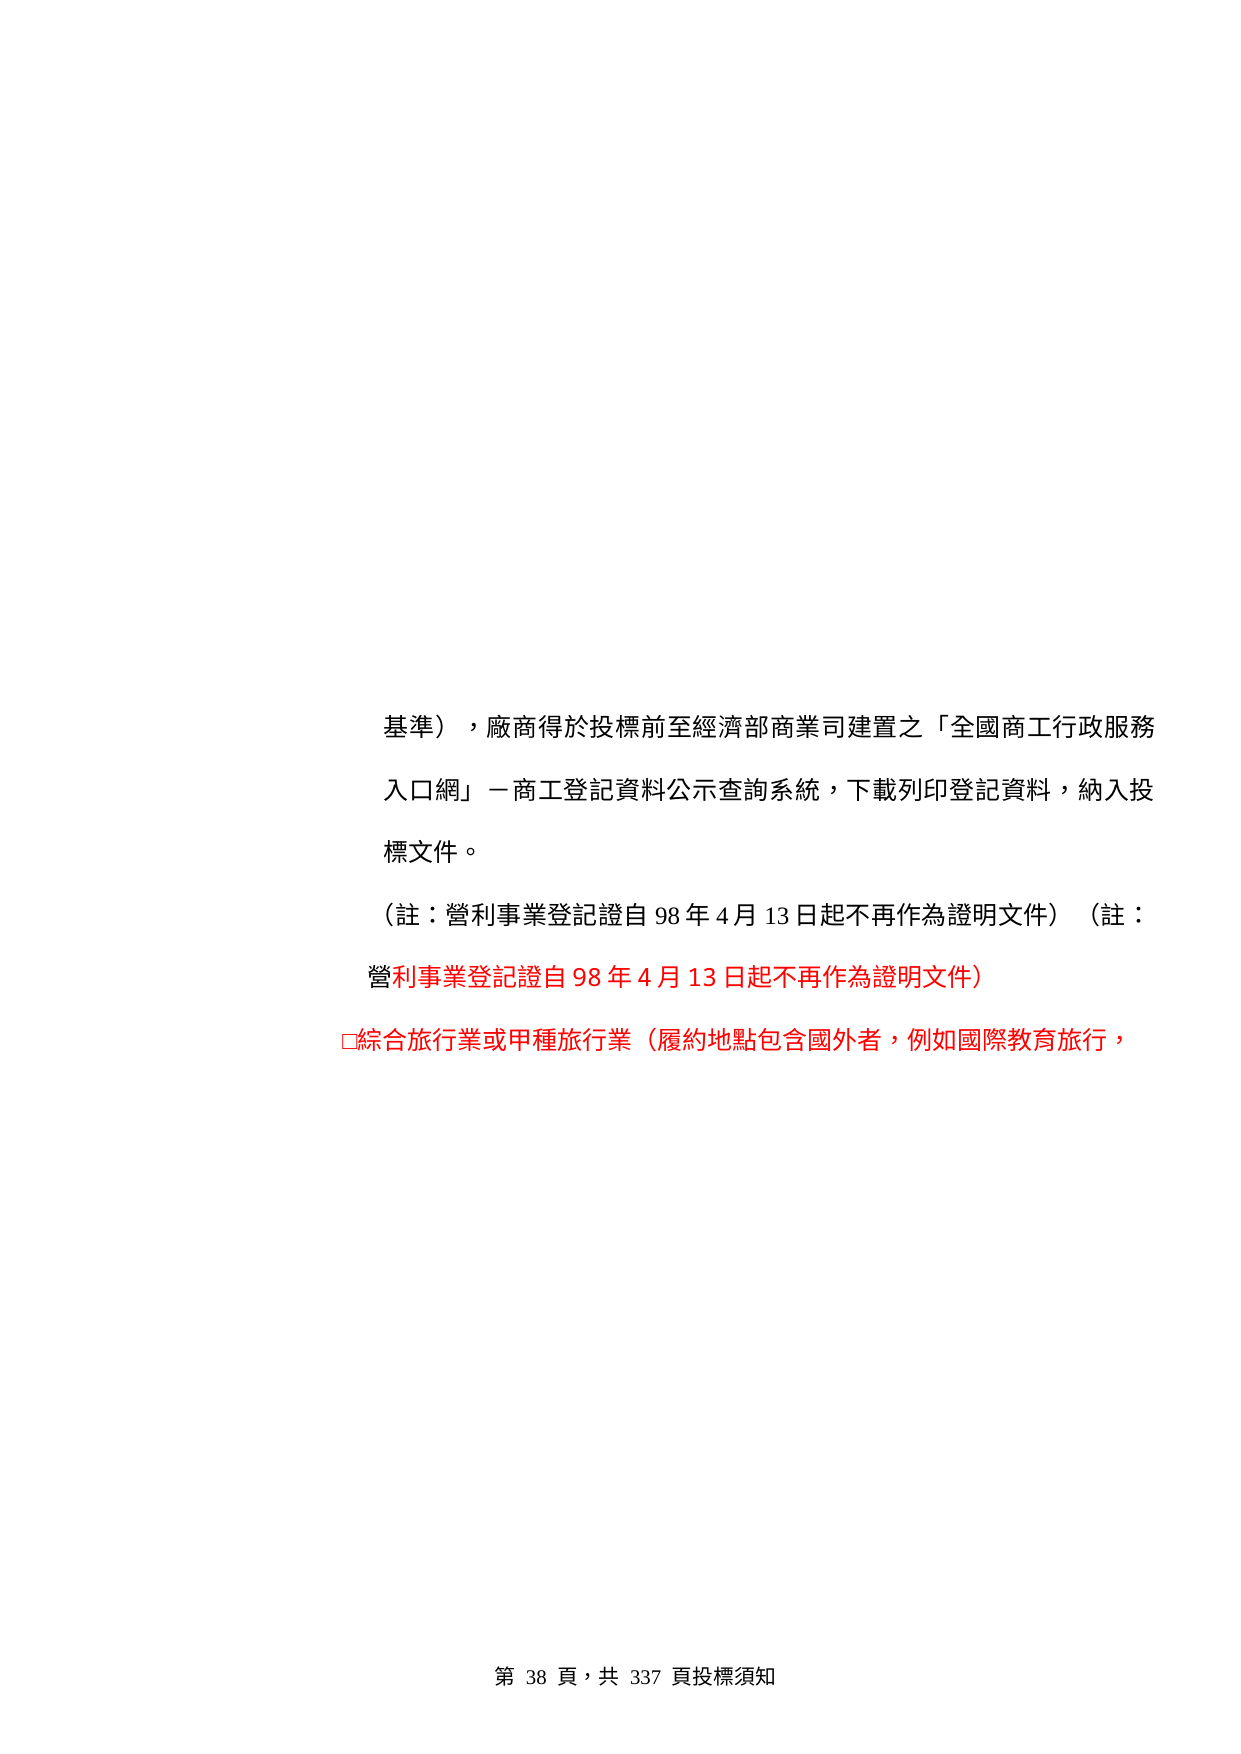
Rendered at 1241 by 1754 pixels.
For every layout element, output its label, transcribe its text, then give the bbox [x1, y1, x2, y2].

text （註：營利事業登記證自98年4月13日起不再作為證明文件）（註：營利事業登記證自98年4月13日起不再作為證明文件） [367, 872, 1152, 997]
text □綜合旅行業或甲種旅行業（履約地點包含國外者，例如國際教育旅行， [342, 997, 1152, 1059]
text 基準），廠商得於投標前至經濟部商業司建置之「全國商工行政服務入口網」－商工登記資料公示查詢系統，下載列印登記資料，納入投標文件。 [357, 684, 1157, 872]
